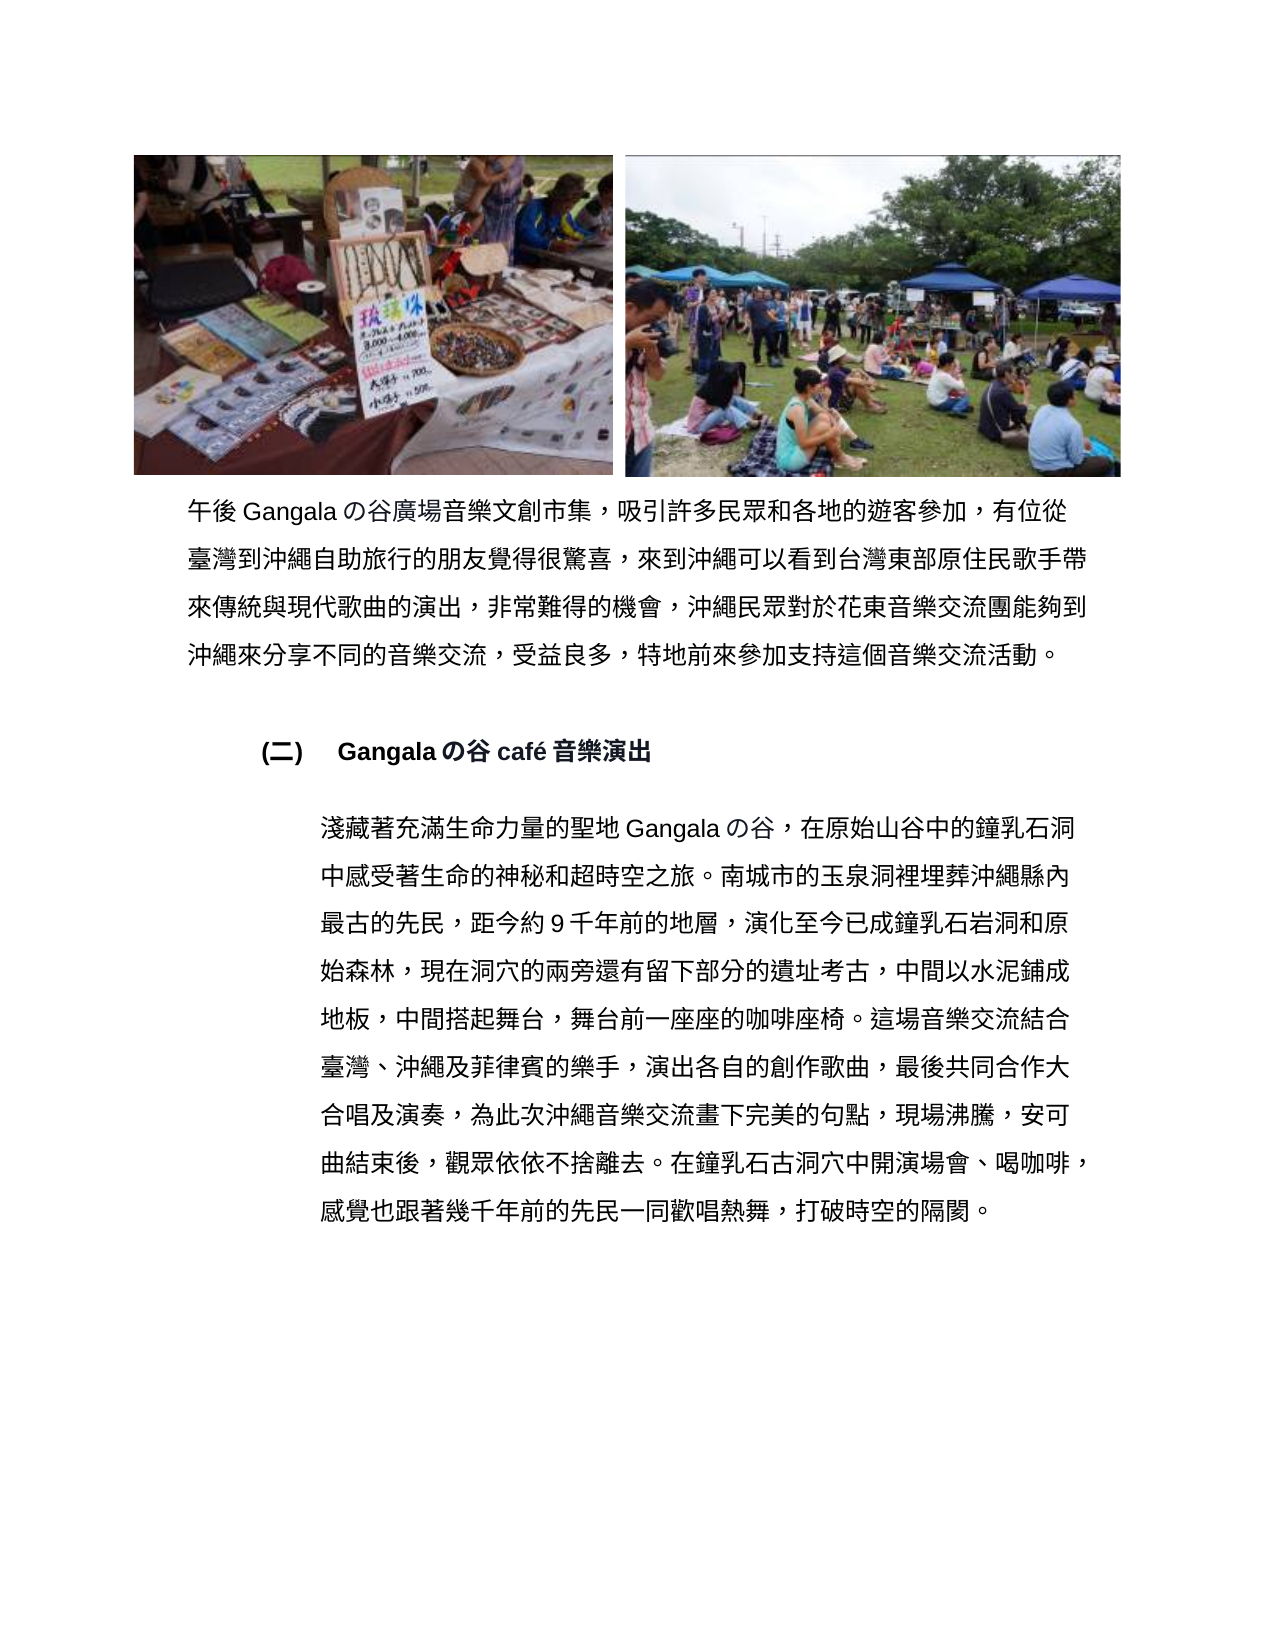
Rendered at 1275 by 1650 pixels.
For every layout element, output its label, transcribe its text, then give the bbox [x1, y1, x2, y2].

text 午後Gangalaの谷廣場音樂文創市集，吸引許多民眾和各地的遊客參加，有位從臺灣到沖繩自助旅行的朋友覺得很驚喜，來到沖繩可以看到台灣東部原住民歌手帶來傳統與現代歌曲的演出，非常難得的機會，沖繩民眾對於花東音樂交流團能夠到沖繩來分享不同的音樂交流，受益良多，特地前來參加支持這個音樂交流活動。 [187, 482, 1087, 674]
table_cell [128, 150, 619, 482]
text 淺藏著充滿生命力量的聖地Gangalaの谷，在原始山谷中的鐘乳石洞中感受著生命的神秘和超時空之旅。南城市的玉泉洞裡埋葬沖繩縣內最古的先民，距今約9千年前的地層，演化至今已成鐘乳石岩洞和原始森林，現在洞穴的兩旁還有留下部分的遺址考古，中間以水泥鋪成地板，中間搭起舞台，舞台前一座座的咖啡座椅。這場音樂交流結合臺灣、沖繩及菲律賓的樂手，演出各自的創作歌曲，最後共同合作大合唱及演奏，為此次沖繩音樂交流畫下完美的句點，現場沸騰，安可曲結束後，觀眾依依不捨離去。在鐘乳石古洞穴中開演場會、喝咖啡，感覺也跟著幾千年前的先民一同歡唱熱舞，打破時空的隔閡。 [320, 799, 1087, 1230]
picture [133, 155, 613, 475]
table_cell [620, 150, 1127, 482]
list Gangalaの谷 café音樂演出 [261, 722, 1087, 769]
picture [625, 155, 1121, 477]
